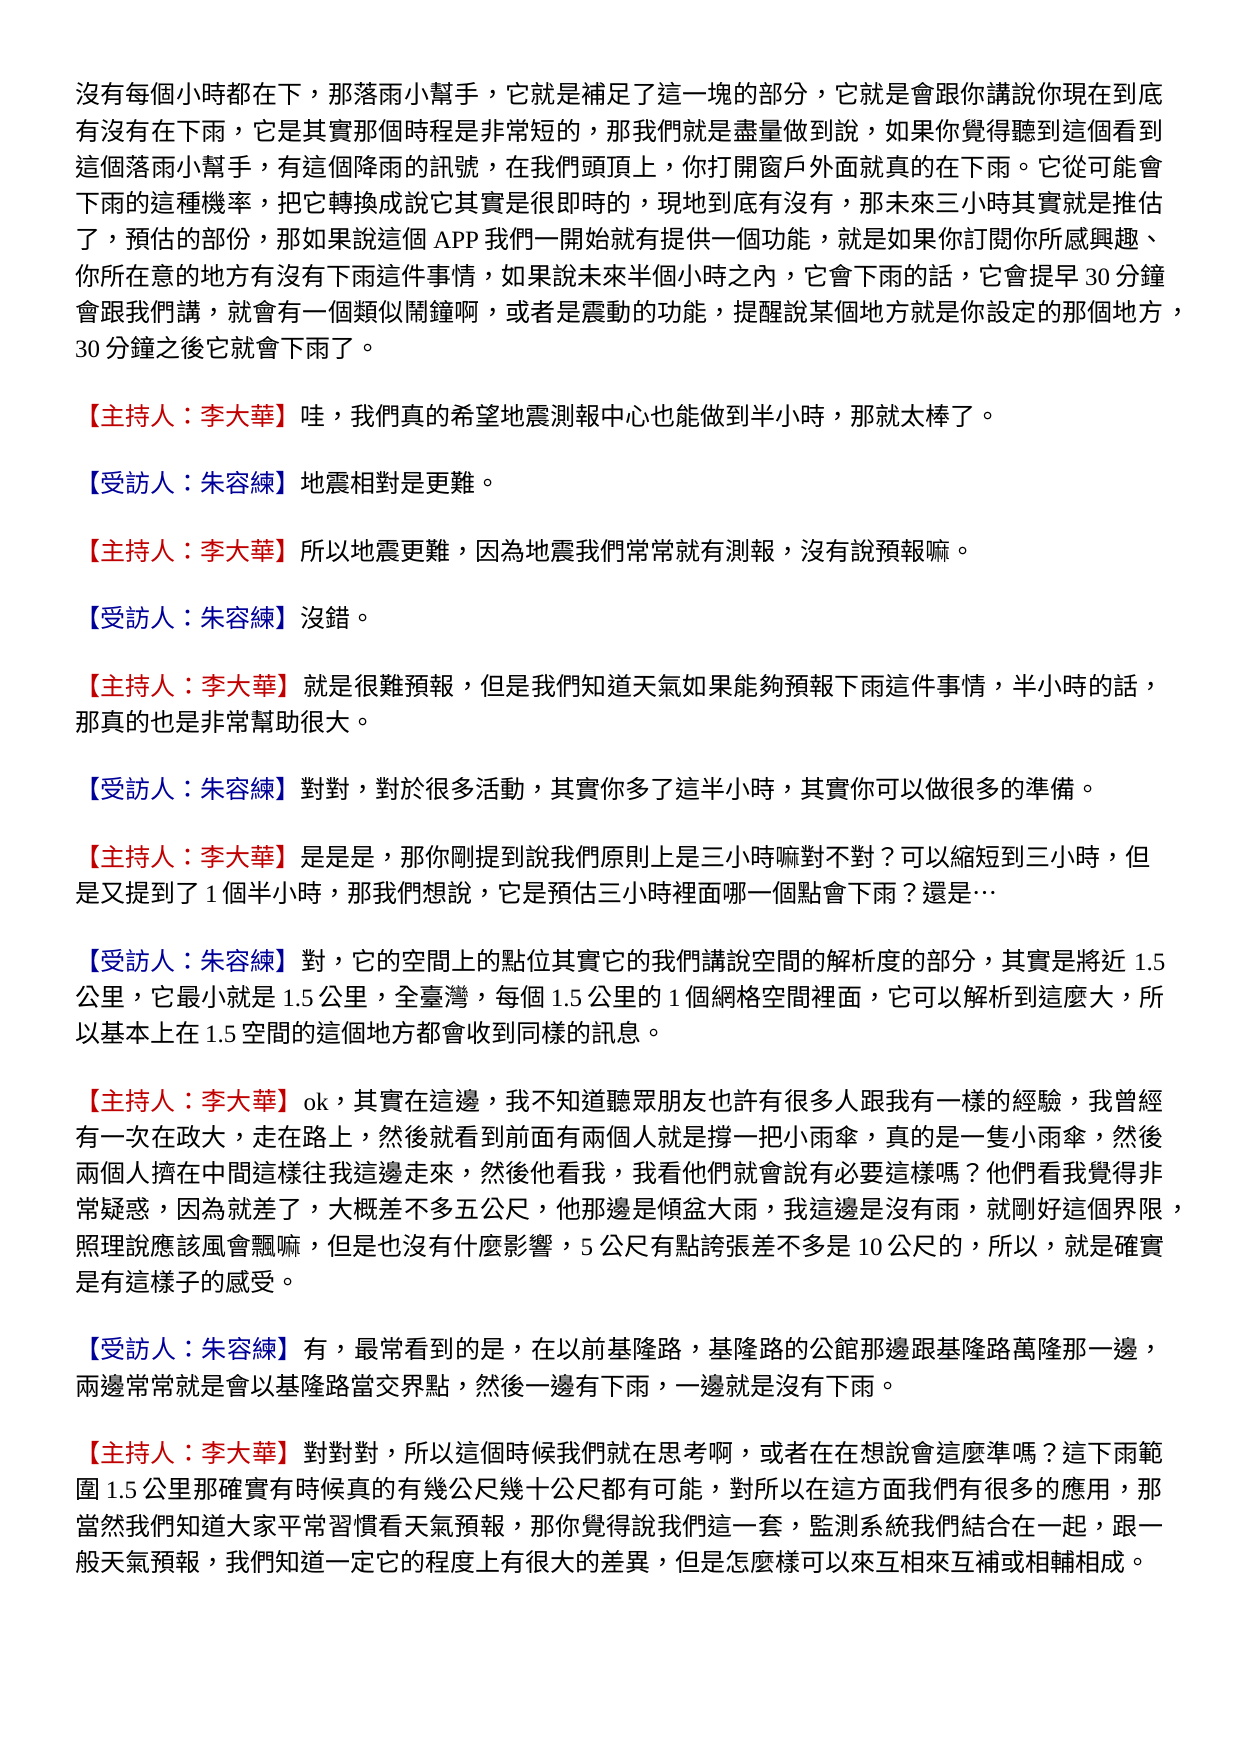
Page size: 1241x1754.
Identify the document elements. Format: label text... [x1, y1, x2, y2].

subtitle 【受訪人：朱容練】沒錯。 [75, 599, 1165, 635]
subtitle 【受訪人：朱容練】對對，對於很多活動，其實你多了這半小時，其實你可以做很多的準備。 [75, 770, 1165, 806]
subtitle 【主持人：李大華】所以地震更難，因為地震我們常常就有測報，沒有說預報嘛。 [75, 531, 1165, 567]
subtitle 【主持人：李大華】哇，我們真的希望地震測報中心也能做到半小時，那就太棒了。 [75, 396, 1165, 432]
subtitle 【主持人：李大華】就是很難預報，但是我們知道天氣如果能夠預報下雨這件事情，半小時的話，那真的也是非常幫助很大。 [75, 666, 1165, 739]
subtitle 【受訪人：朱容練】地震相對是更難。 [75, 464, 1165, 500]
subtitle 【受訪人：朱容練】有，最常看到的是，在以前基隆路，基隆路的公館那邊跟基隆路萬隆那一邊，兩邊常常就是會以基隆路當交界點，然後一邊有下雨，一邊就是沒有下雨。 [75, 1330, 1165, 1402]
subtitle 【受訪人：朱容練】ok，像您主持人剛剛講的這個降雨機率的部分，其實是在前一天就已經先預估好了。所以昨天預估今天，那我今天一整天我就會預期說降雨機率可能是80或多少，可是呢，就像說在這個地方，我們現在這個地方，它如果說降雨機率80%，它不見得，就像剛剛主持人講的，它沒有每個小時都在下，那落雨小幫手，它就是補足了這一塊的部分，它就是會跟你講說你現在到底有沒有在下雨，它是其實那個時程是非常短的，那我們就是盡量做到說，如果你覺得聽到這個看到這個落雨小幫手，有這個降雨的訊號，在我們頭頂上，你打開窗戶外面就真的在下雨。它從可能會下雨的這種機率，把它轉換成說它其實是很即時的，現地到底有沒有，那未來三小時其實就是推估了，預估的部份，那如果說這個APP我們一開始就有提供一個功能，就是如果你訂閱你所感興趣、你所在意的地方有沒有下雨這件事情，如果說未來半個小時之內，它會下雨的話，它會提早30分鐘會跟我們講，就會有一個類似鬧鐘啊，或者是震動的功能，提醒說某個地方就是你設定的那個地方，30分鐘之後它就會下雨了。 [75, 75, 1165, 365]
subtitle 【主持人：李大華】是是是，那你剛提到說我們原則上是三小時嘛對不對？可以縮短到三小時，但是又提到了1個半小時，那我們想說，它是預估三小時裡面哪一個點會下雨？還是… [75, 837, 1165, 910]
subtitle 【主持人：李大華】對對對，所以這個時候我們就在思考啊，或者在在想說會這麼準嗎？這下雨範圍1.5公里那確實有時候真的有幾公尺幾十公尺都有可能，對所以在這方面我們有很多的應用，那當然我們知道大家平常習慣看天氣預報，那你覺得說我們這一套，監測系統我們結合在一起，跟一般天氣預報，我們知道一定它的程度上有很大的差異，但是怎麼樣可以來互相來互補或相輔相成。 [75, 1434, 1165, 1579]
subtitle 【主持人：李大華】ok，其實在這邊，我不知道聽眾朋友也許有很多人跟我有一樣的經驗，我曾經有一次在政大，走在路上，然後就看到前面有兩個人就是撐一把小雨傘，真的是一隻小雨傘，然後兩個人擠在中間這樣往我這邊走來，然後他看我，我看他們就會說有必要這樣嗎？他們看我覺得非常疑惑，因為就差了，大概差不多五公尺，他那邊是傾盆大雨，我這邊是沒有雨，就剛好這個界限，照理說應該風會飄嘛，但是也沒有什麼影響，5 公尺有點誇張差不多是10公尺的，所以，就是確實是有這樣子的感受。 [75, 1081, 1165, 1299]
subtitle 【受訪人：朱容練】對，它的空間上的點位其實它的我們講說空間的解析度的部分，其實是將近1.5公里，它最小就是1.5公里，全臺灣，每個1.5公里的1個網格空間裡面，它可以解析到這麼大，所以基本上在1.5空間的這個地方都會收到同樣的訊息。 [75, 941, 1165, 1050]
